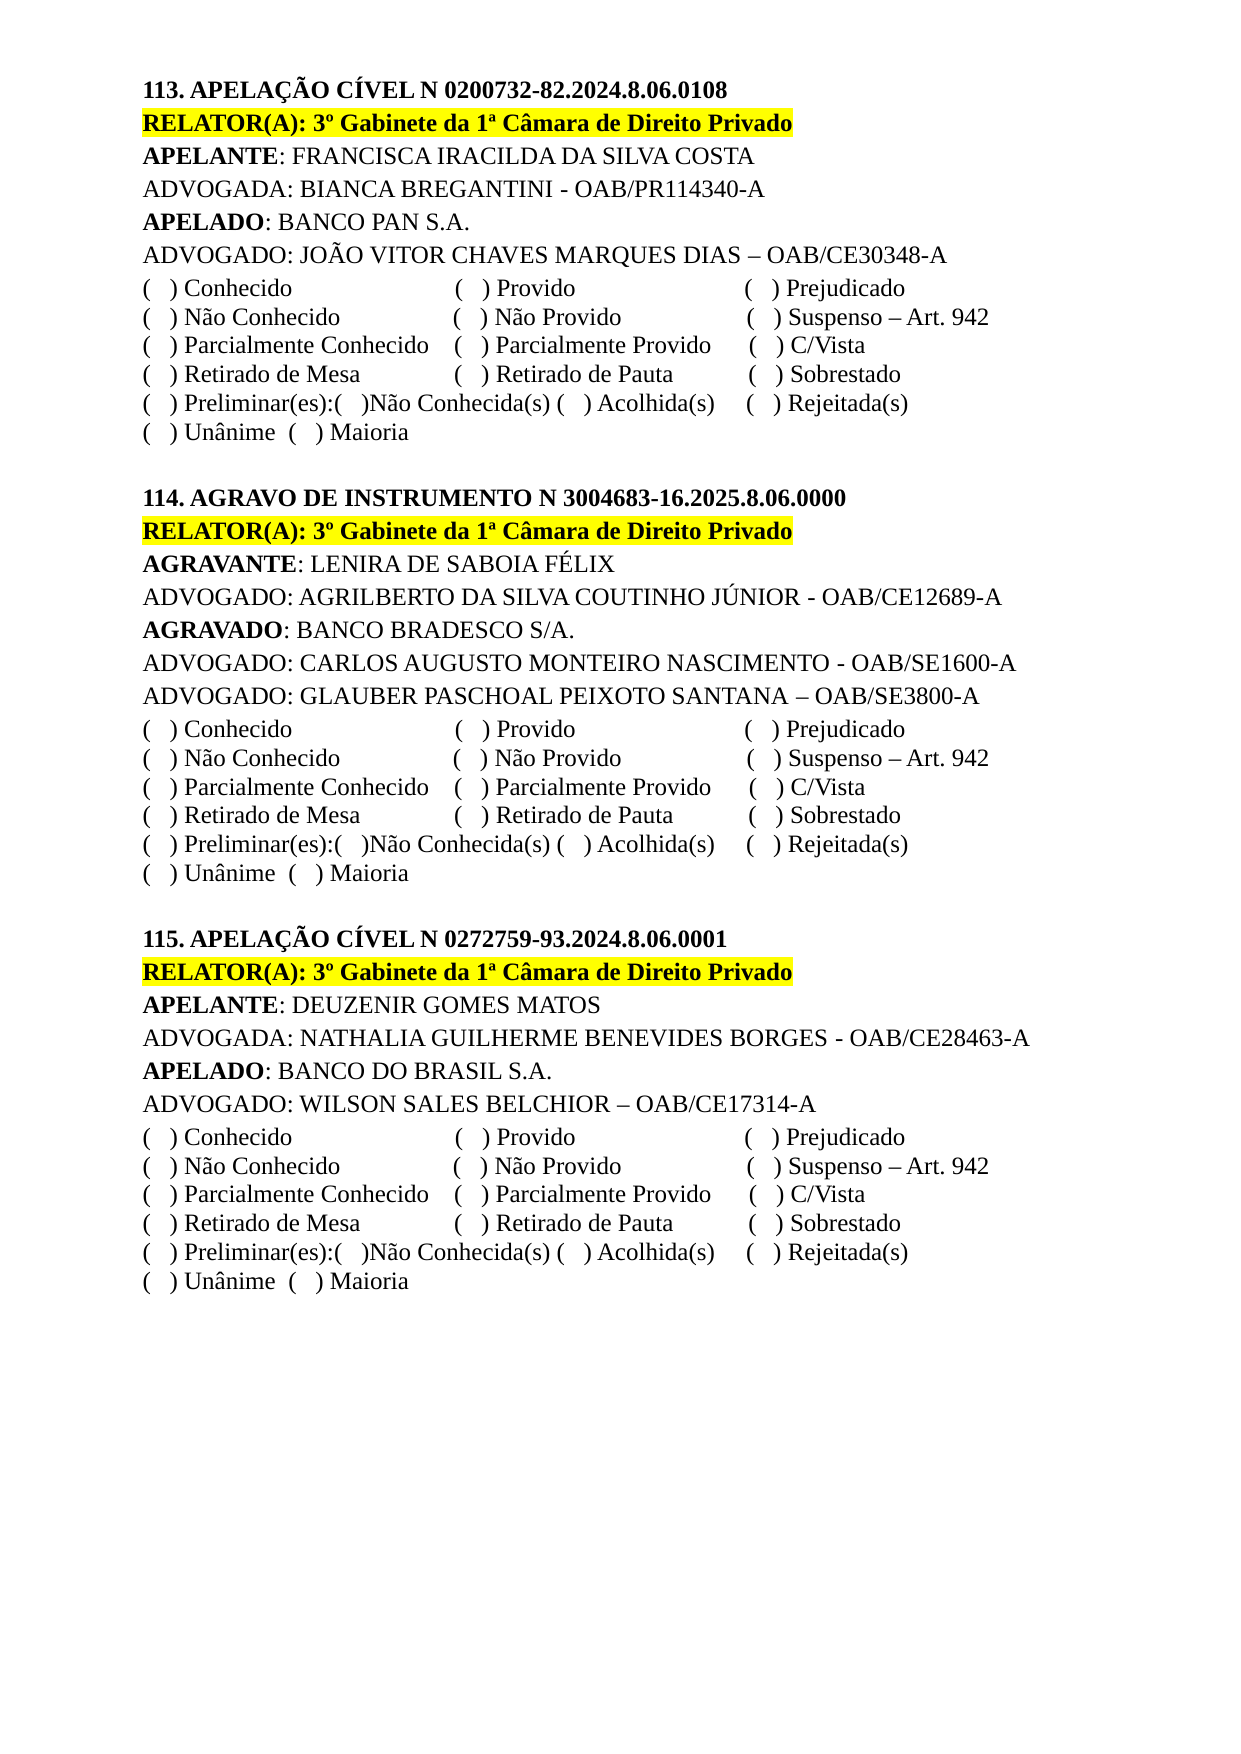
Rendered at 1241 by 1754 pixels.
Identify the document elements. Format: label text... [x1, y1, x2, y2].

text ( ) Retirado de Mesa ( ) Retirado de Pauta ( ) Sobrestado [142, 800, 1158, 829]
text ( ) Parcialmente Conhecido ( ) Parcialmente Provido ( ) C/Vista [142, 772, 1158, 800]
text ( ) Retirado de Mesa ( ) Retirado de Pauta ( ) Sobrestado [142, 1208, 1158, 1237]
text ( ) Preliminar(es):( )Não Conhecida(s) ( ) Acolhida(s) ( ) Rejeitada(s) [142, 829, 1158, 858]
text ( ) Retirado de Mesa ( ) Retirado de Pauta ( ) Sobrestado [142, 359, 1158, 388]
text ( ) Conhecido ( ) Provido ( ) Prejudicado [142, 273, 1141, 302]
text ( ) Unânime ( ) Maioria 114. AGRAVO DE INSTRUMENTO N 3004683-16.2025.8.06.0000 RELATOR(A): 3º Gabinete da 1ª Câmara de Direito Privado AGRAVANTE: LENIRA DE SABOIA FÉLIX ADVOGADO: AGRILBERTO DA SILVA COUTINHO JÚNIOR - OAB/CE12689-A AGRAVADO: BANCO BRADESCO S/A. ADVOGADO: CARLOS AUGUSTO MONTEIRO NASCIMENTO - OAB/SE1600-A ADVOGADO: GLAUBER PASCHOAL PEIXOTO SANTANA – OAB/SE3800-A [142, 417, 1141, 710]
text ( ) Parcialmente Conhecido ( ) Parcialmente Provido ( ) C/Vista [142, 1179, 1158, 1208]
text 113. APELAÇÃO CÍVEL N 0200732-82.2024.8.06.0108 RELATOR(A): 3º Gabinete da 1ª Câmara de Direito Privado APELANTE: FRANCISCA IRACILDA DA SILVA COSTA ADVOGADA: BIANCA BREGANTINI - OAB/PR114340-A APELADO: BANCO PAN S.A. ADVOGADO: JOÃO VITOR CHAVES MARQUES DIAS – OAB/CE30348-A [142, 75, 1141, 269]
text ( ) Unânime ( ) Maioria [142, 1266, 1141, 1361]
text ( ) Parcialmente Conhecido ( ) Parcialmente Provido ( ) C/Vista [142, 331, 1158, 359]
text ( ) Preliminar(es):( )Não Conhecida(s) ( ) Acolhida(s) ( ) Rejeitada(s) [142, 1237, 1158, 1266]
text ( ) Não Conhecido ( ) Não Provido ( ) Suspenso – Art. 942 [142, 1151, 1158, 1179]
text ( ) Não Conhecido ( ) Não Provido ( ) Suspenso – Art. 942 [142, 302, 1158, 331]
text ( ) Preliminar(es):( )Não Conhecida(s) ( ) Acolhida(s) ( ) Rejeitada(s) [142, 388, 1158, 417]
text ( ) Unânime ( ) Maioria 115. APELAÇÃO CÍVEL N 0272759-93.2024.8.06.0001 RELATOR(A): 3º Gabinete da 1ª Câmara de Direito Privado APELANTE: DEUZENIR GOMES MATOS ADVOGADA: NATHALIA GUILHERME BENEVIDES BORGES - OAB/CE28463-A APELADO: BANCO DO BRASIL S.A. ADVOGADO: WILSON SALES BELCHIOR – OAB/CE17314-A [142, 858, 1141, 1118]
text ( ) Não Conhecido ( ) Não Provido ( ) Suspenso – Art. 942 [142, 743, 1158, 772]
text ( ) Conhecido ( ) Provido ( ) Prejudicado [142, 714, 1141, 743]
text ( ) Conhecido ( ) Provido ( ) Prejudicado [142, 1122, 1141, 1151]
